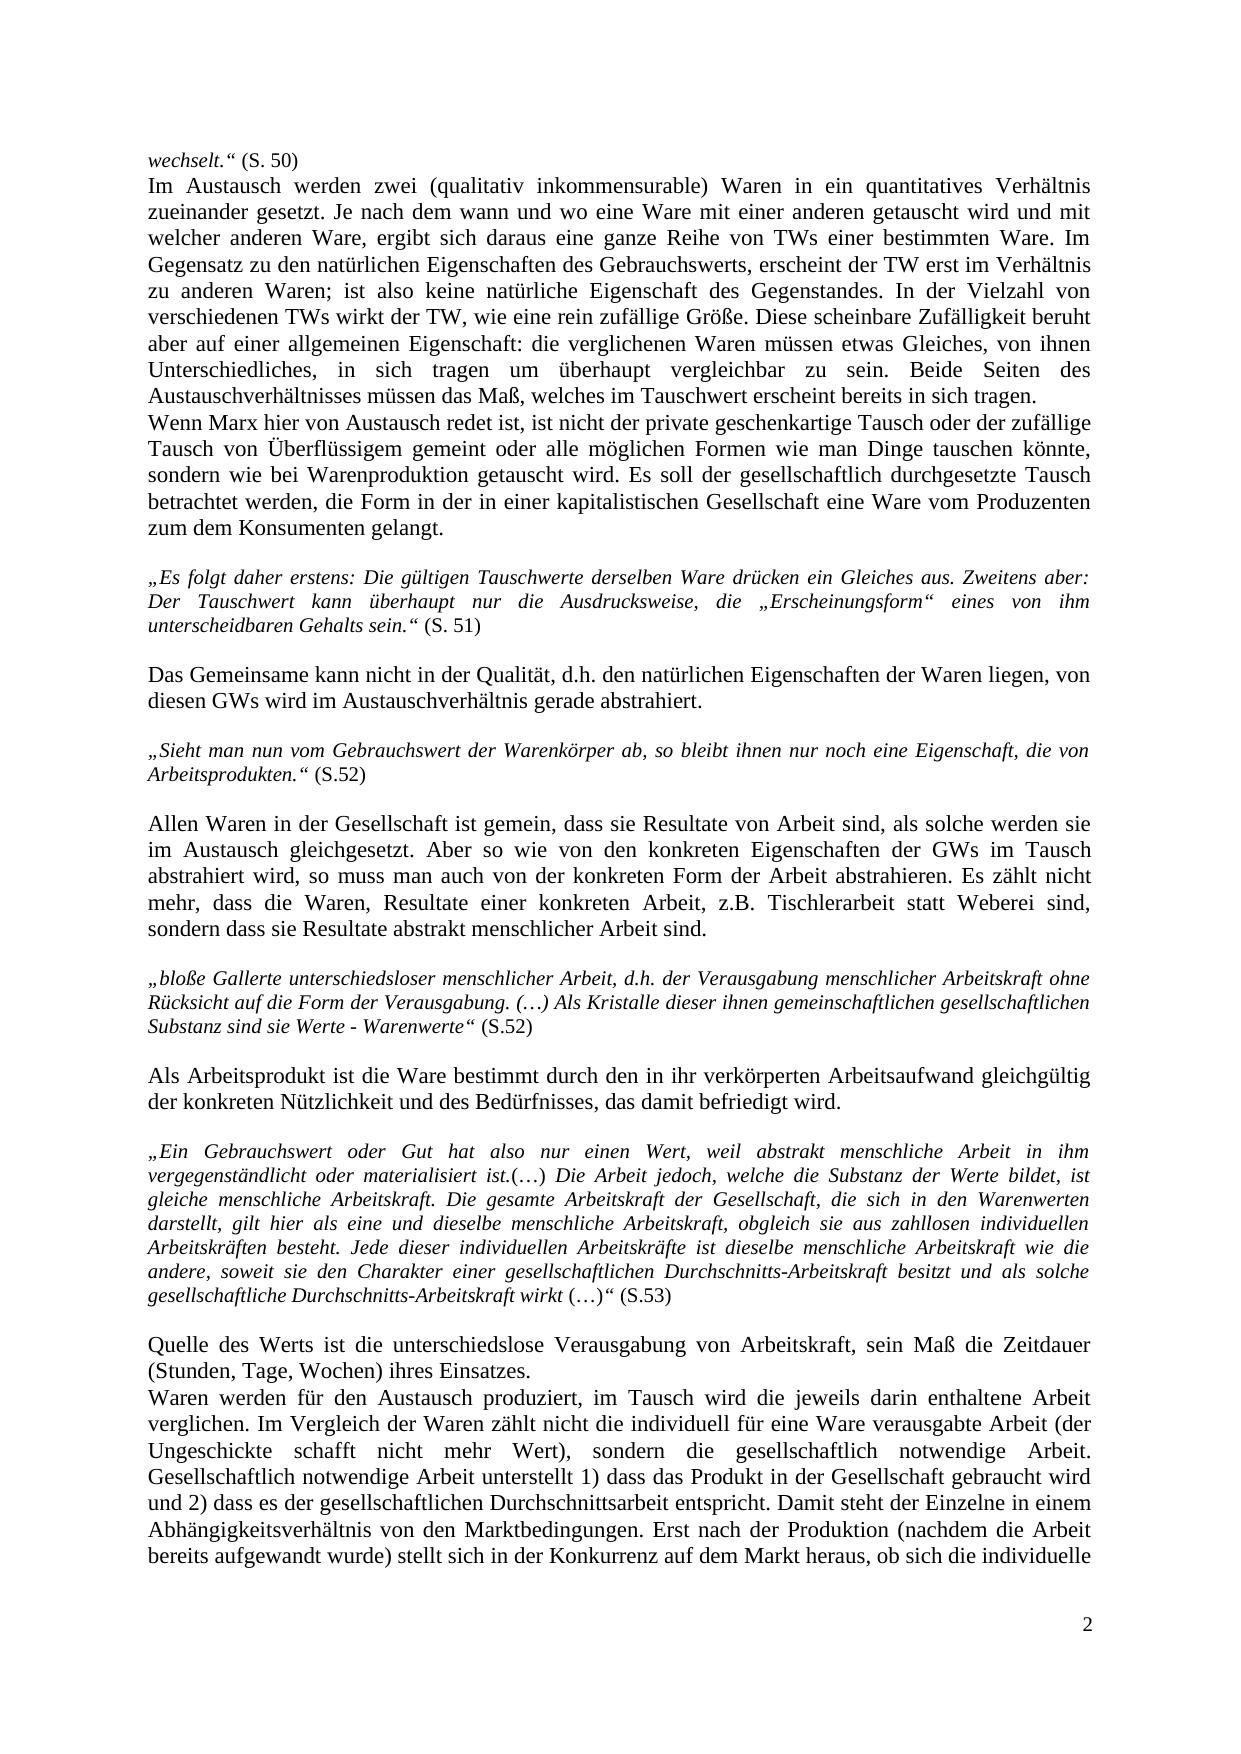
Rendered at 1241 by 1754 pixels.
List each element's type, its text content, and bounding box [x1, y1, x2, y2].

text „Ein Gebrauchswert oder Gut hat also nur einen Wert, weil abstrakt menschliche Arbeit in ihm vergegenständlicht oder materialisiert ist.(…) Die Arbeit jedoch, welche die Substanz der Werte bildet, ist gleiche menschliche Arbeitskraft. Die gesamte Arbeitskraft der Gesellschaft, die sich in den Warenwerten darstellt, gilt hier als eine und dieselbe menschliche Arbeitskraft, obgleich sie aus zahllosen individuellen Arbeitskräften besteht. Jede dieser individuellen Arbeitskräfte ist dieselbe menschliche Arbeitskraft wie die andere, soweit sie den Charakter einer gesellschaftlichen Durchschnitts-Arbeitskraft besitzt und als solche gesellschaftliche Durchschnitts-Arbeitskraft wirkt (…)“ (S.53) [148, 1139, 1093, 1307]
text Allen Waren in der Gesellschaft ist gemein, dass sie Resultate von Arbeit sind, als solche werden sie im Austausch gleichgesetzt. Aber so wie von den konkreten Eigenschaften der GWs im Tausch abstrahiert wird, so muss man auch von der konkreten Form der Arbeit abstrahieren. Es zählt nicht mehr, dass die Waren, Resultate einer konkreten Arbeit, z.B. Tischlerarbeit statt Weberei sind, sondern dass sie Resultate abstrakt menschlicher Arbeit sind. [148, 810, 1093, 942]
text Das Gemeinsame kann nicht in der Qualität, d.h. den natürlichen Eigenschaften der Waren liegen, von diesen GWs wird im Austauschverhältnis gerade abstrahiert. [148, 661, 1093, 714]
text Quelle des Werts ist die unterschiedslose Verausgabung von Arbeitskraft, sein Maß die Zeitdauer (Stunden, Tage, Wochen) ihres Einsatzes. [148, 1331, 1093, 1384]
text „Es folgt daher erstens: Die gültigen Tauschwerte derselben Ware drücken ein Gleiches aus. Zweitens aber: Der Tauschwert kann überhaupt nur die Ausdrucksweise, die „Erscheinungsform“ eines von ihm unterscheidbaren Gehalts sein.“ (S. 51) [148, 565, 1093, 637]
text Waren werden für den Austausch produziert, im Tausch wird die jeweils darin enthaltene Arbeit verglichen. Im Vergleich der Waren zählt nicht die individuell für eine Ware verausgabte Arbeit (der Ungeschickte schafft nicht mehr Wert), sondern die gesellschaftlich notwendige Arbeit. Gesellschaftlich notwendige Arbeit unterstellt 1) dass das Produkt in der Gesellschaft gebraucht wird und 2) dass es der gesellschaftlichen Durchschnittsarbeit entspricht. Damit steht der Einzelne in einem Abhängigkeitsverhältnis von den Marktbedingungen. Erst nach der Produktion (nachdem die Arbeit bereits aufgewandt wurde) stellt sich in der Konkurrenz auf dem Markt heraus, ob sich die individuelle [148, 1384, 1093, 1568]
text Wenn Marx hier von Austausch redet ist, ist nicht der private geschenkartige Tausch oder der zufällige Tausch von Überflüssigem gemeint oder alle möglichen Formen wie man Dinge tauschen könnte, sondern wie bei Warenproduktion getauscht wird. Es soll der gesellschaftlich durchgesetzte Tausch betrachtet werden, die Form in der in einer kapitalistischen Gesellschaft eine Ware vom Produzenten zum dem Konsumenten gelangt. [148, 409, 1093, 541]
text „bloße Gallerte unterschiedsloser menschlicher Arbeit, d.h. der Verausgabung menschlicher Arbeitskraft ohne Rücksicht auf die Form der Verausgabung. (…) Als Kristalle dieser ihnen gemeinschaftlichen gesellschaftlichen Substanz sind sie Werte - Warenwerte“ (S.52) [148, 966, 1093, 1038]
text Im Austausch werden zwei (qualitativ inkommensurable) Waren in ein quantitatives Verhältnis zueinander gesetzt. Je nach dem wann und wo eine Ware mit einer anderen getauscht wird und mit welcher anderen Ware, ergibt sich daraus eine ganze Reihe von TWs einer bestimmten Ware. Im Gegensatz zu den natürlichen Eigenschaften des Gebrauchswerts, erscheint der TW erst im Verhältnis zu anderen Waren; ist also keine natürliche Eigenschaft des Gegenstandes. In der Vielzahl von verschiedenen TWs wirkt der TW, wie eine rein zufällige Größe. Diese scheinbare Zufälligkeit beruht aber auf einer allgemeinen Eigenschaft: die verglichenen Waren müssen etwas Gleiches, von ihnen Unterschiedliches, in sich tragen um überhaupt vergleichbar zu sein. Beide Seiten des Austauschverhältnisses müssen das Maß, welches im Tauschwert erscheint bereits in sich tragen. [148, 172, 1093, 409]
text Als Arbeitsprodukt ist die Ware bestimmt durch den in ihr verkörperten Arbeitsaufwand gleichgültig der konkreten Nützlichkeit und des Bedürfnisses, das damit befriedigt wird. [148, 1062, 1093, 1115]
text wechselt.“ (S. 50) [148, 148, 1093, 172]
text „Sieht man nun vom Gebrauchswert der Warenkörper ab, so bleibt ihnen nur noch eine Eigenschaft, die von Arbeitsprodukten.“ (S.52) [148, 738, 1093, 786]
